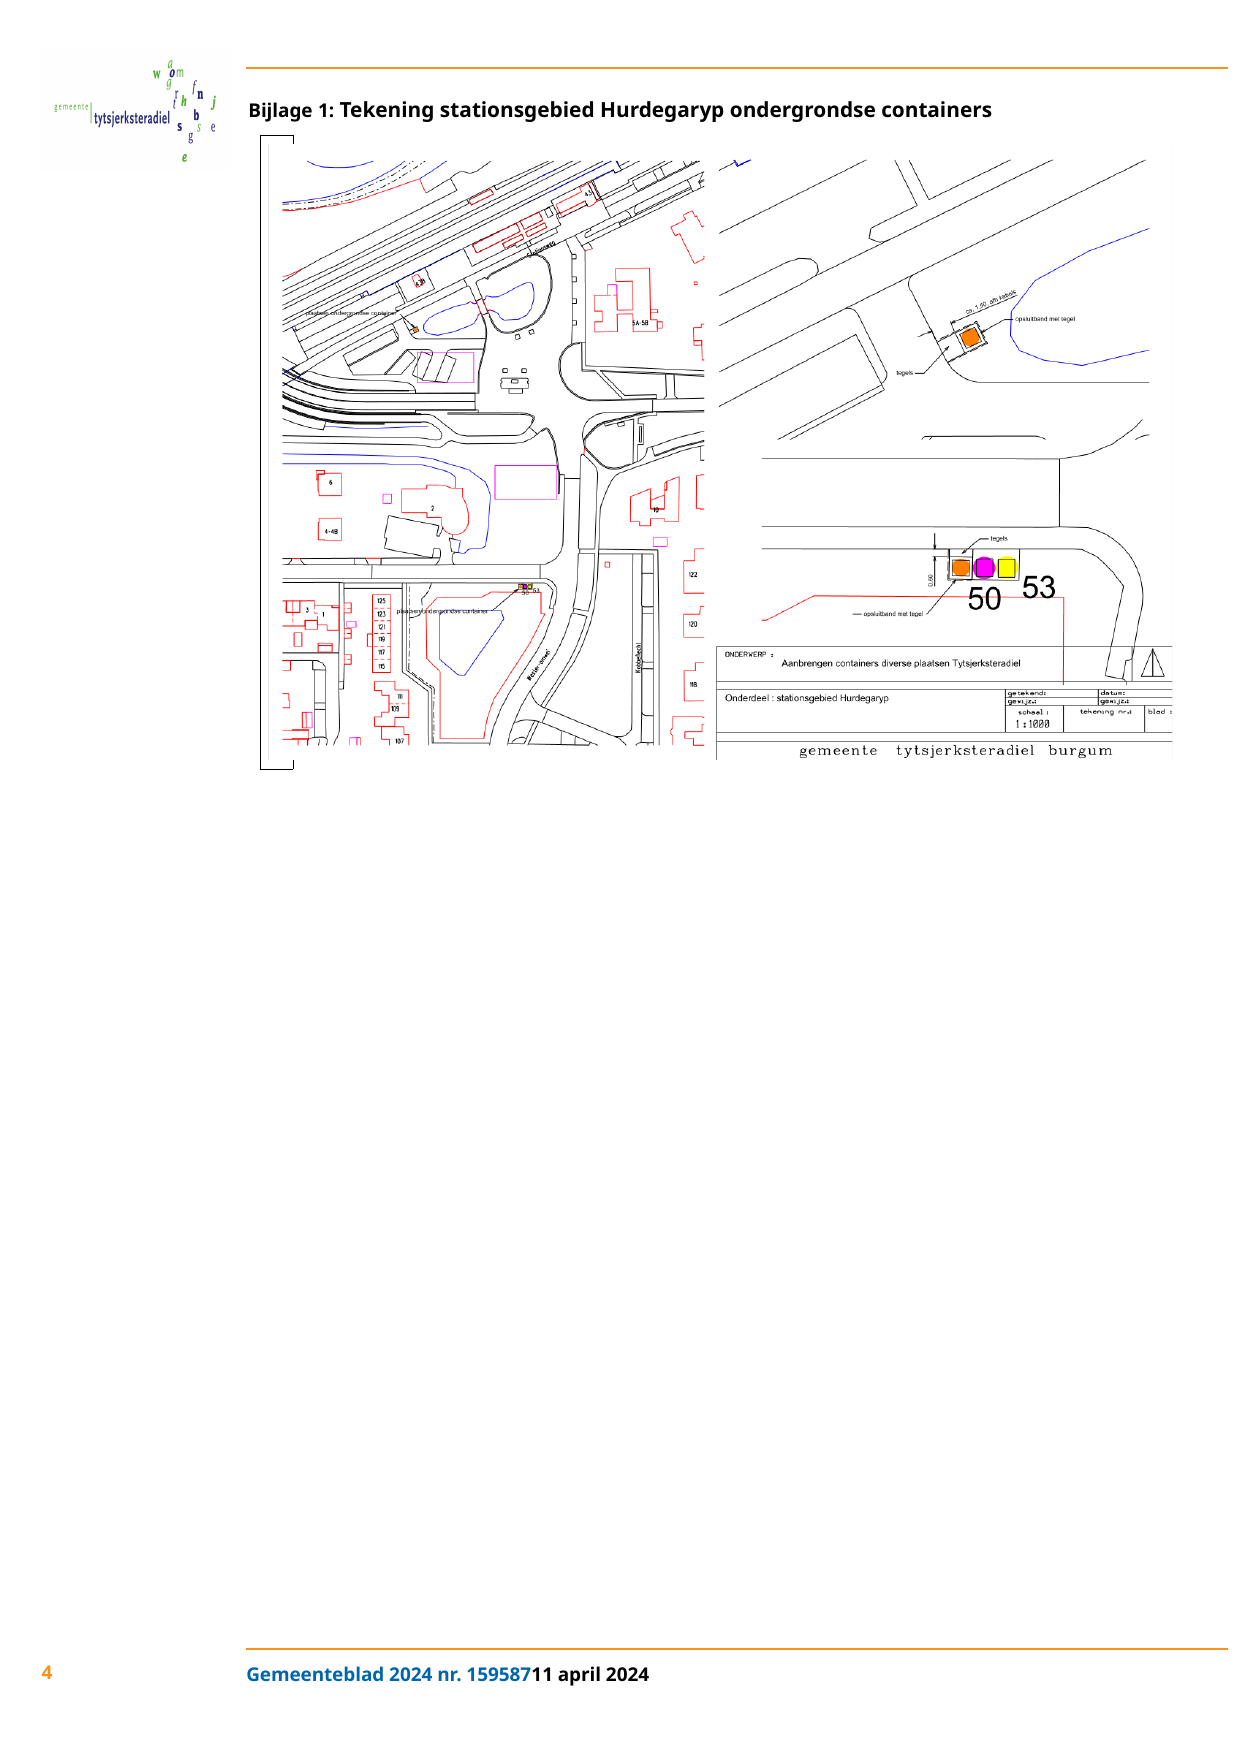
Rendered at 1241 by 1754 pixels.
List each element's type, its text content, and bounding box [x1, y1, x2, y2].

text Bijlage 1: Tekening stationsgebied Hurdegaryp ondergrondse containers [248, 95, 1152, 123]
picture [41, 47, 231, 172]
picture [268, 144, 1173, 760]
